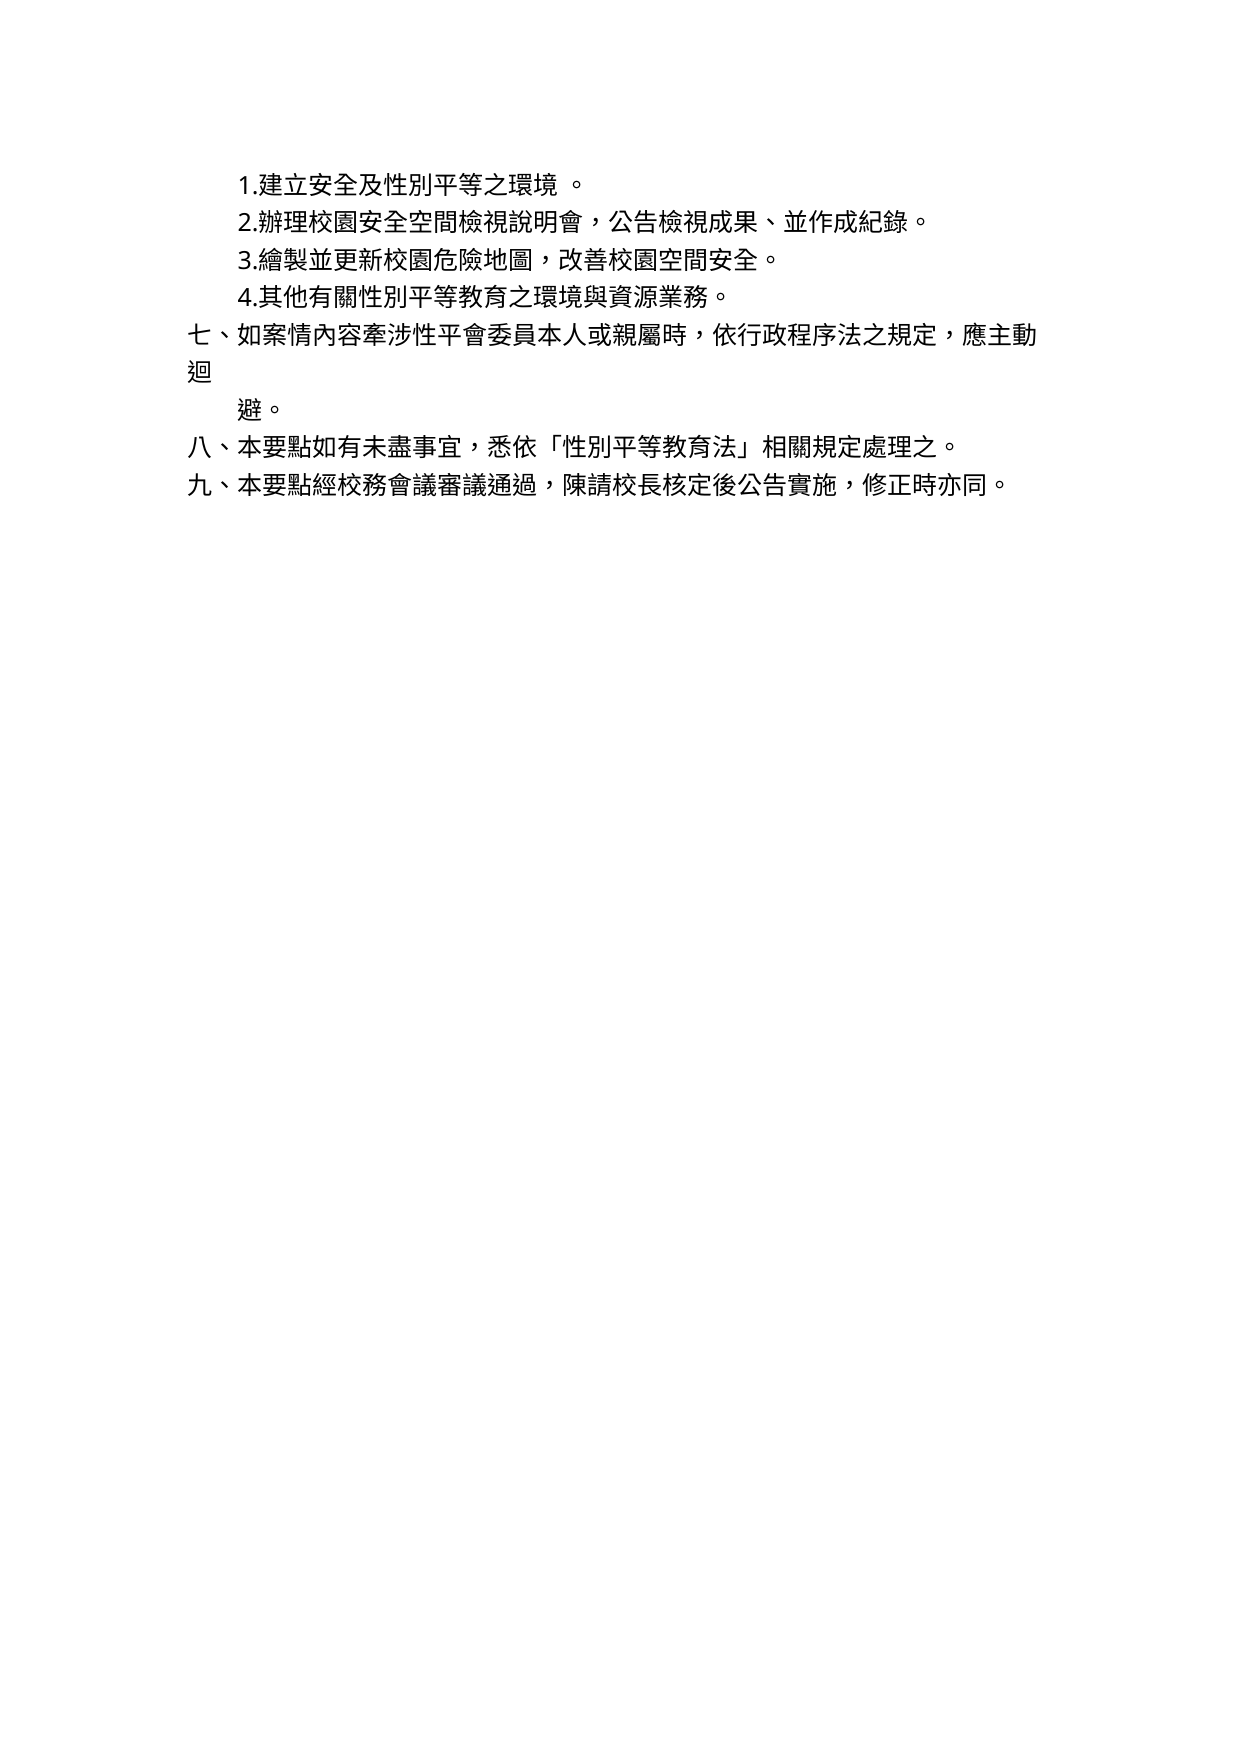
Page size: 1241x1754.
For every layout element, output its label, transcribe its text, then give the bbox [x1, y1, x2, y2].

text 4.其他有關性別平等教育之環境與資源業務。 [187, 277, 1053, 314]
text 1.建立安全及性別平等之環境 。 [187, 164, 1053, 202]
text 七、如案情內容牽涉性平會委員本人或親屬時，依行政程序法之規定，應主動迴 [187, 314, 1053, 389]
text 3.繪製並更新校園危險地圖，改善校園空間安全。 [187, 239, 1053, 277]
text 避。 [187, 389, 1053, 427]
text 2.辦理校園安全空間檢視說明會，公告檢視成果、並作成紀錄。 [187, 202, 1053, 239]
text 九、本要點經校務會議審議通過，陳請校長核定後公告實施，修正時亦同。 [187, 464, 1053, 502]
text 八、本要點如有未盡事宜，悉依「性別平等教育法」相關規定處理之。 [187, 427, 1053, 464]
